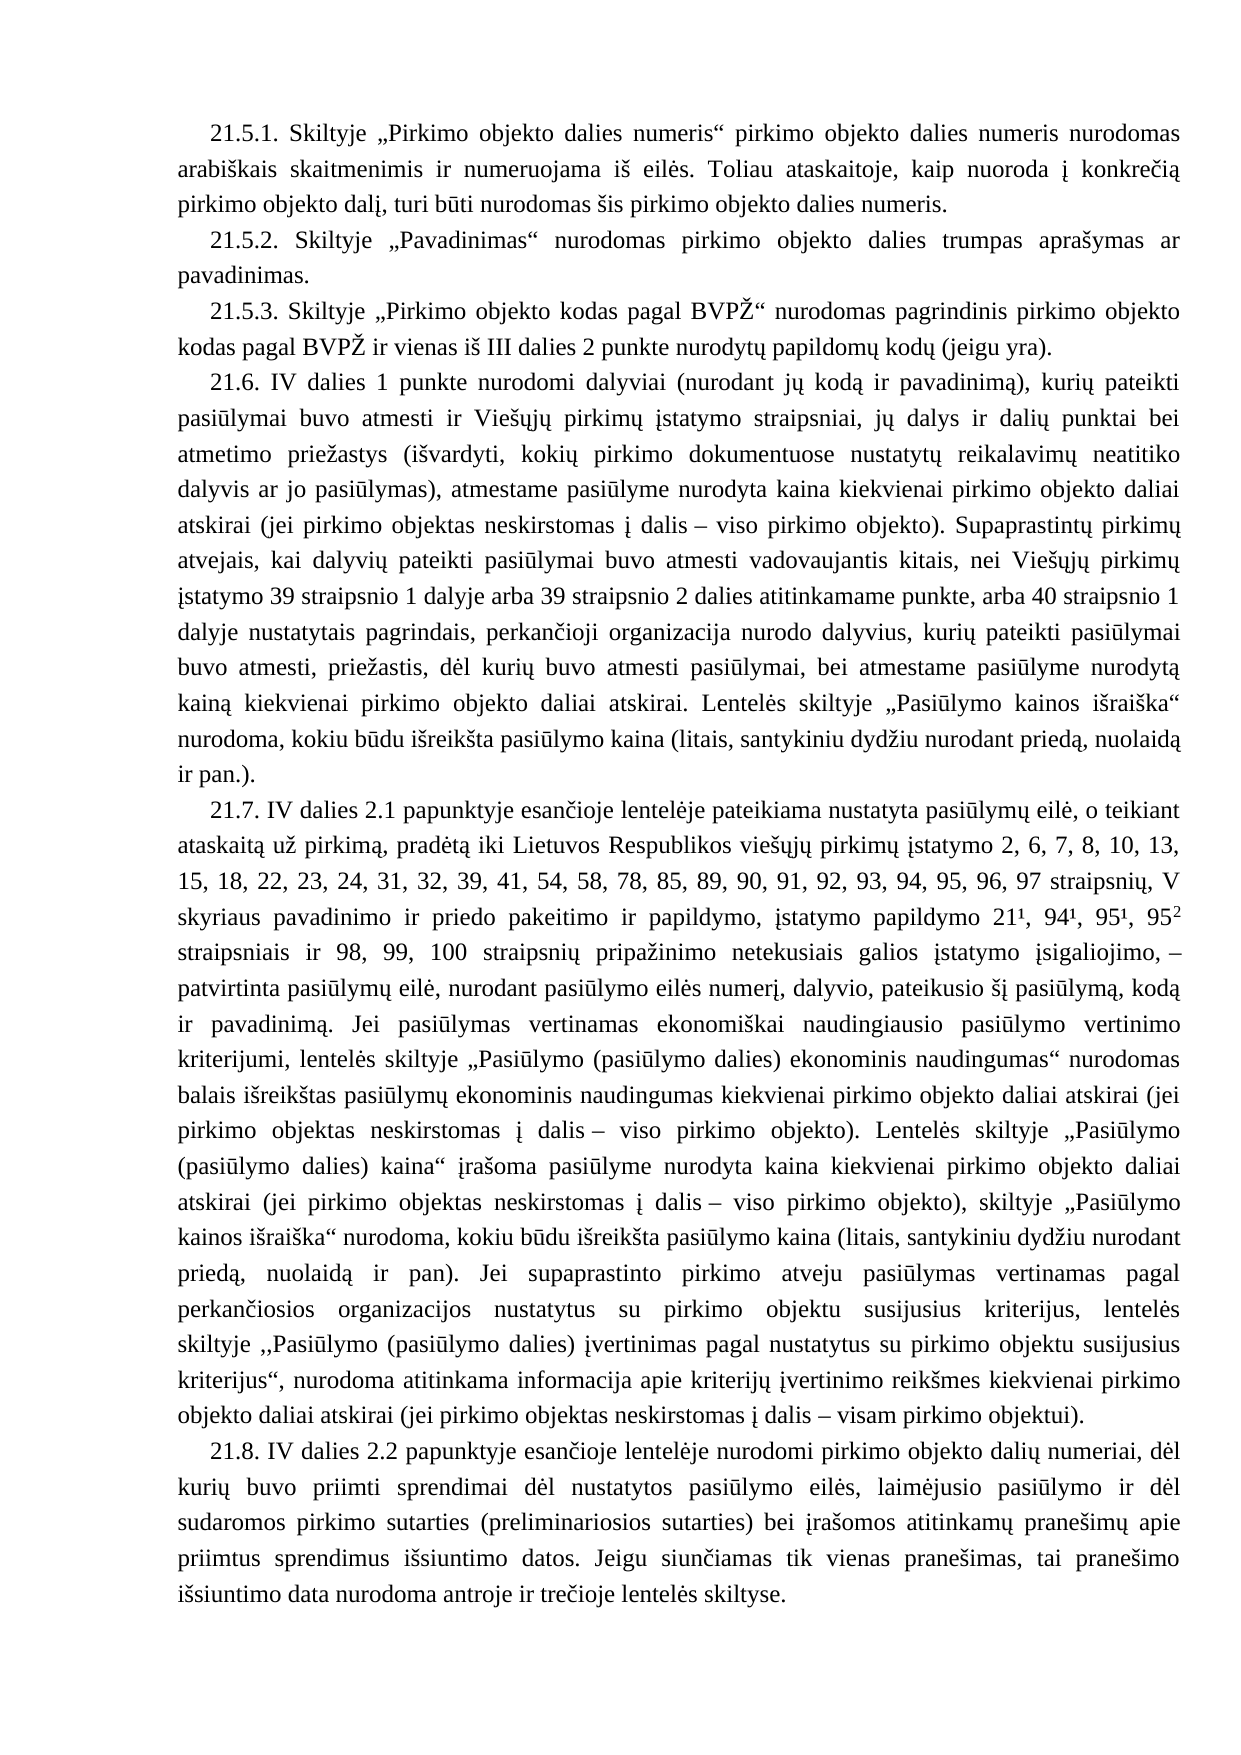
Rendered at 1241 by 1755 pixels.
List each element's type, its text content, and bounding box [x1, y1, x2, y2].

text 21.5.2. Skiltyje „Pavadinimas“ nurodomas pirkimo objekto dalies trumpas aprašymas ar pavadinimas. [177, 225, 1181, 289]
text 21.5.3. Skiltyje „Pirkimo objekto kodas pagal BVPŽ“ nurodomas pagrindinis pirkimo objekto kodas pagal BVPŽ ir vienas iš III dalies 2 punkte nurodytų papildomų kodų (jeigu yra). [177, 296, 1181, 361]
text 21.8. IV dalies 2.2 papunktyje esančioje lentelėje nurodomi pirkimo objekto dalių numeriai, dėl kurių buvo priimti sprendimai dėl nustatytos pasiūlymo eilės, laimėjusio pasiūlymo ir dėl sudaromos pirkimo sutarties (preliminariosios sutarties) bei įrašomos atitinkamų pranešimų apie priimtus sprendimus išsiuntimo datos. Jeigu siunčiamas tik vienas pranešimas, tai pranešimo išsiuntimo data nurodoma antroje ir trečioje lentelės skiltyse. [177, 1436, 1181, 1607]
text 21.7. IV dalies 2.1 papunktyje esančioje lentelėje pateikiama nustatyta pasiūlymų eilė, o teikiant ataskaitą už pirkimą, pradėtą iki Lietuvos Respublikos viešųjų pirkimų įstatymo 2, 6, 7, 8, 10, 13, 15, 18, 22, 23, 24, 31, 32, 39, 41, 54, 58, 78, 85, 89, 90, 91, 92, 93, 94, 95, 96, 97 straipsnių, V skyriaus pavadinimo ir priedo pakeitimo ir papildymo, įstatymo papildymo 21¹, 94¹, 95¹, 952 straipsniais ir 98, 99, 100 straipsnių pripažinimo netekusiais galios įstatymo įsigaliojimo, – patvirtinta pasiūlymų eilė, nurodant pasiūlymo eilės numerį, dalyvio, pateikusio šį pasiūlymą, kodą ir pavadinimą. Jei pasiūlymas vertinamas ekonomiškai naudingiausio pasiūlymo vertinimo kriterijumi, lentelės skiltyje „Pasiūlymo (pasiūlymo dalies) ekonominis naudingumas“ nurodomas balais išreikštas pasiūlymų ekonominis naudingumas kiekvienai pirkimo objekto daliai atskirai (jei pirkimo objektas neskirstomas į dalis – viso pirkimo objekto). Lentelės skiltyje „Pasiūlymo (pasiūlymo dalies) kaina“ įrašoma pasiūlyme nurodyta kaina kiekvienai pirkimo objekto daliai atskirai (jei pirkimo objektas neskirstomas į dalis – viso pirkimo objekto), skiltyje „Pasiūlymo kainos išraiška“ nurodoma, kokiu būdu išreikšta pasiūlymo kaina (litais, santykiniu dydžiu nurodant priedą, nuolaidą ir pan). Jei supaprastinto pirkimo atveju pasiūlymas vertinamas pagal perkančiosios organizacijos nustatytus su pirkimo objektu susijusius kriterijus, lentelės skiltyje ,,Pasiūlymo (pasiūlymo dalies) įvertinimas pagal nustatytus su pirkimo objektu susijusius kriterijus“, nurodoma atitinkama informacija apie kriterijų įvertinimo reikšmes kiekvienai pirkimo objekto daliai atskirai (jei pirkimo objektas neskirstomas į dalis – visam pirkimo objektui). [177, 795, 1181, 1429]
text 21.5.1. Skiltyje „Pirkimo objekto dalies numeris“ pirkimo objekto dalies numeris nurodomas arabiškais skaitmenimis ir numeruojama iš eilės. Toliau ataskaitoje, kaip nuoroda į konkrečią pirkimo objekto dalį, turi būti nurodomas šis pirkimo objekto dalies numeris. [177, 118, 1181, 218]
text 21.6. IV dalies 1 punkte nurodomi dalyviai (nurodant jų kodą ir pavadinimą), kurių pateikti pasiūlymai buvo atmesti ir Viešųjų pirkimų įstatymo straipsniai, jų dalys ir dalių punktai bei atmetimo priežastys (išvardyti, kokių pirkimo dokumentuose nustatytų reikalavimų neatitiko dalyvis ar jo pasiūlymas), atmestame pasiūlyme nurodyta kaina kiekvienai pirkimo objekto daliai atskirai (jei pirkimo objektas neskirstomas į dalis – viso pirkimo objekto). Supaprastintų pirkimų atvejais, kai dalyvių pateikti pasiūlymai buvo atmesti vadovaujantis kitais, nei Viešųjų pirkimų įstatymo 39 straipsnio 1 dalyje arba 39 straipsnio 2 dalies atitinkamame punkte, arba 40 straipsnio 1 dalyje nustatytais pagrindais, perkančioji organizacija nurodo dalyvius, kurių pateikti pasiūlymai buvo atmesti, priežastis, dėl kurių buvo atmesti pasiūlymai, bei atmestame pasiūlyme nurodytą kainą kiekvienai pirkimo objekto daliai atskirai. Lentelės skiltyje „Pasiūlymo kainos išraiška“ nurodoma, kokiu būdu išreikšta pasiūlymo kaina (litais, santykiniu dydžiu nurodant priedą, nuolaidą ir pan.). [177, 367, 1181, 788]
